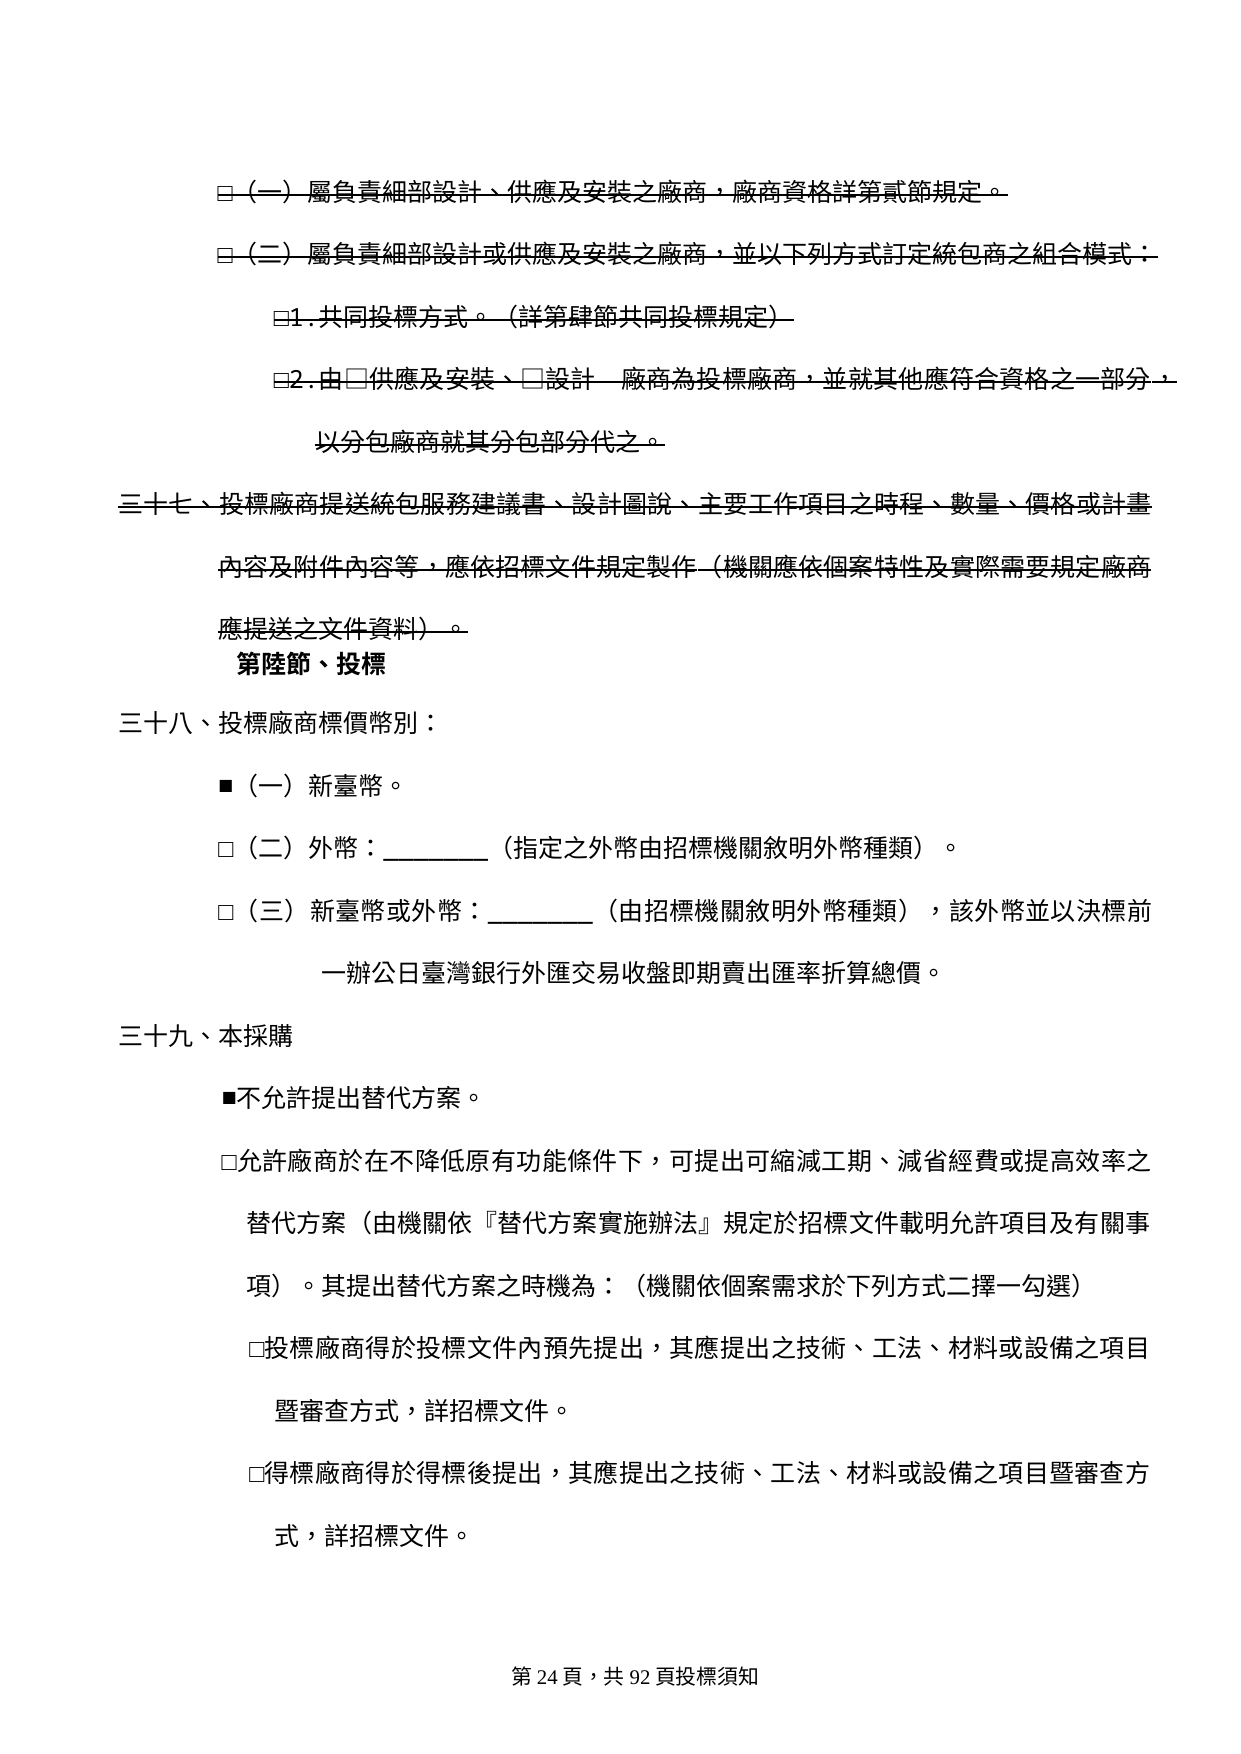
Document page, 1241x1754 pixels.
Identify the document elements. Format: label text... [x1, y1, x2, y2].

text □1.共同投標方式。（詳第肆節共同投標規定） [273, 274, 1152, 336]
text □投標廠商得於投標文件內預先提出，其應提出之技術、工法、材料或設備之項目暨審查方式，詳招標文件。 [249, 1305, 1152, 1430]
text □（一）屬負責細部設計、供應及安裝之廠商，廠商資格詳第貳節規定。 [217, 149, 1152, 211]
text ■（一）新臺幣。 [218, 743, 1152, 805]
text 三十八、投標廠商標價幣別： [118, 680, 1152, 743]
text 第陸節、投標 [236, 649, 1152, 680]
text □2.由□供應及安裝、□設計 廠商為投標廠商，並就其他應符合資格之一部分，以分包廠商就其分包部分代之。 [273, 336, 1152, 461]
text □（二）外幣：_______（指定之外幣由招標機關敘明外幣種類）。 [218, 805, 1152, 868]
text □得標廠商得於得標後提出，其應提出之技術、工法、材料或設備之項目暨審查方式，詳招標文件。 [249, 1430, 1152, 1555]
text ■不允許提出替代方案。 [222, 1055, 1152, 1118]
text □（三）新臺幣或外幣：_______（由招標機關敘明外幣種類），該外幣並以決標前一辦公日臺灣銀行外匯交易收盤即期賣出匯率折算總價。 [218, 868, 1152, 993]
text □（二）屬負責細部設計或供應及安裝之廠商，並以下列方式訂定統包商之組合模式： [217, 258, 1152, 274]
text 三十九、本採購 [118, 993, 1152, 1055]
text 三十七、投標廠商提送統包服務建議書、設計圖說、主要工作項目之時程、數量、價格或計畫內容及附件內容等，應依招標文件規定製作（機關應依個案特性及實際需要規定廠商應提送之文件資料）。 [118, 508, 1152, 649]
text □（二）屬負責細部設計或供應及安裝之廠商，並以下列方式訂定統包商之組合模式： [217, 211, 1152, 256]
text □允許廠商於在不降低原有功能條件下，可提出可縮減工期、減省經費或提高效率之替代方案（由機關依『替代方案實施辦法』規定於招標文件載明允許項目及有關事項）。其提出替代方案之時機為：（機關依個案需求於下列方式二擇一勾選） [221, 1118, 1152, 1305]
text 三十七、投標廠商提送統包服務建議書、設計圖說、主要工作項目之時程、數量、價格或計畫內容及附件內容等，應依招標文件規定製作（機關應依個案特性及實際需要規定廠商應提送之文件資料）。 [118, 461, 1152, 506]
